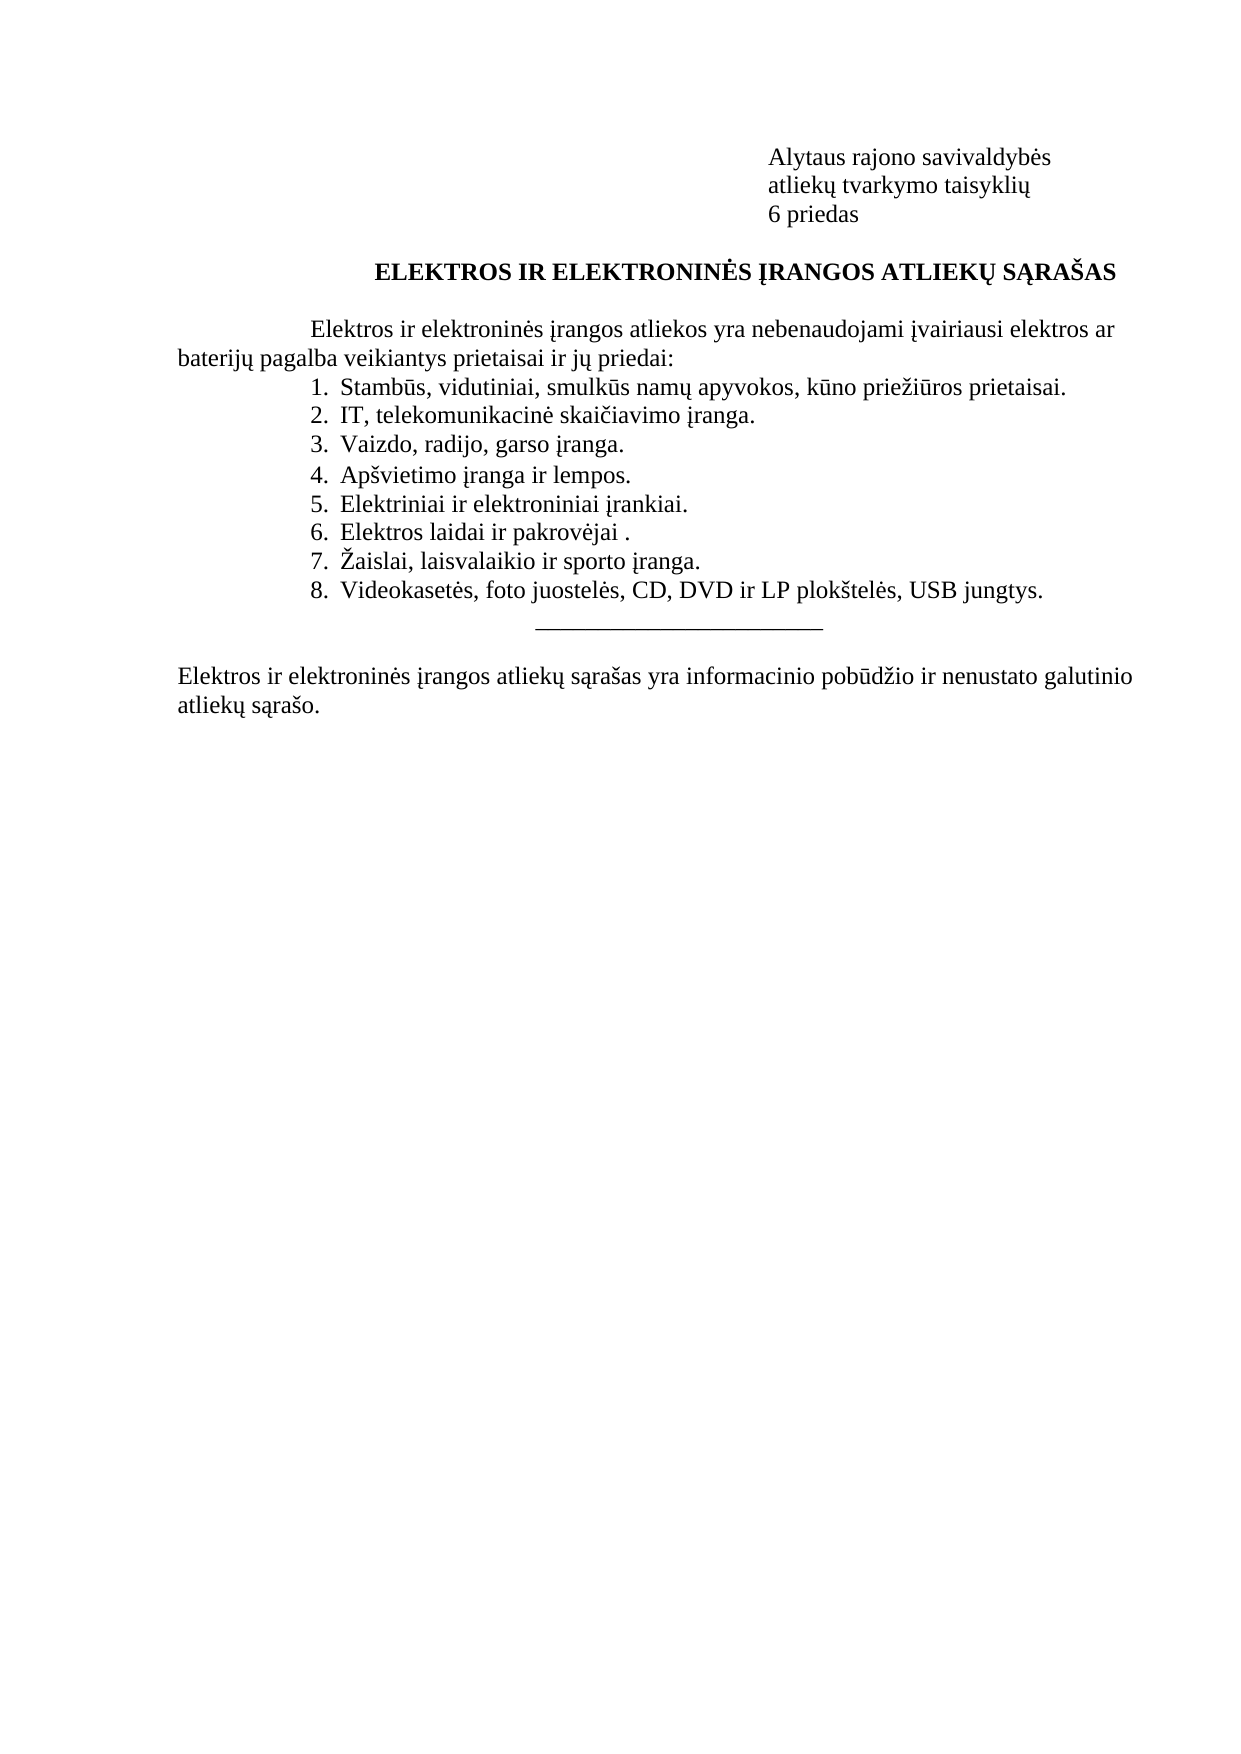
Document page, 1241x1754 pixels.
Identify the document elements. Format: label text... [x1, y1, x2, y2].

text 7. Žaislai, laisvalaikio ir sporto įranga. [177, 546, 1181, 575]
text Elektros ir elektroninės įrangos atliekų sąrašas yra informacinio pobūdžio ir nenustato galutinio atliekų sąrašo. [177, 661, 1181, 719]
text 8. Videokasetės, foto juostelės, CD, DVD ir LP plokštelės, USB jungtys. [177, 575, 1181, 604]
text Alytaus rajono savivaldybės [177, 142, 1181, 170]
text 3. Vaizdo, radijo, garso įranga. [177, 429, 1181, 458]
text atliekų tvarkymo taisyklių [177, 170, 1181, 199]
text _______________________ [177, 604, 1181, 632]
text 6. Elektros laidai ir pakrovėjai . [177, 517, 1181, 546]
text Elektros ir elektroninės įrangos atliekos yra nebenaudojami įvairiausi elektros ar baterijų pagalba veikiantys prietaisai ir jų priedai: [177, 314, 1181, 372]
text ELEKTROS IR ELEKTRONINĖS ĮRANGOS ATLIEKŲ SĄRAŠAS [177, 257, 1181, 285]
text 2. IT, telekomunikacinė skaičiavimo įranga. [177, 400, 1181, 429]
text 5. Elektriniai ir elektroniniai įrankiai. [177, 489, 1181, 517]
text 1. Stambūs, vidutiniai, smulkūs namų apyvokos, kūno priežiūros prietaisai. [177, 372, 1181, 400]
text 4. Apšvietimo įranga ir lempos. [177, 460, 1181, 489]
text 6 priedas [177, 199, 1181, 228]
